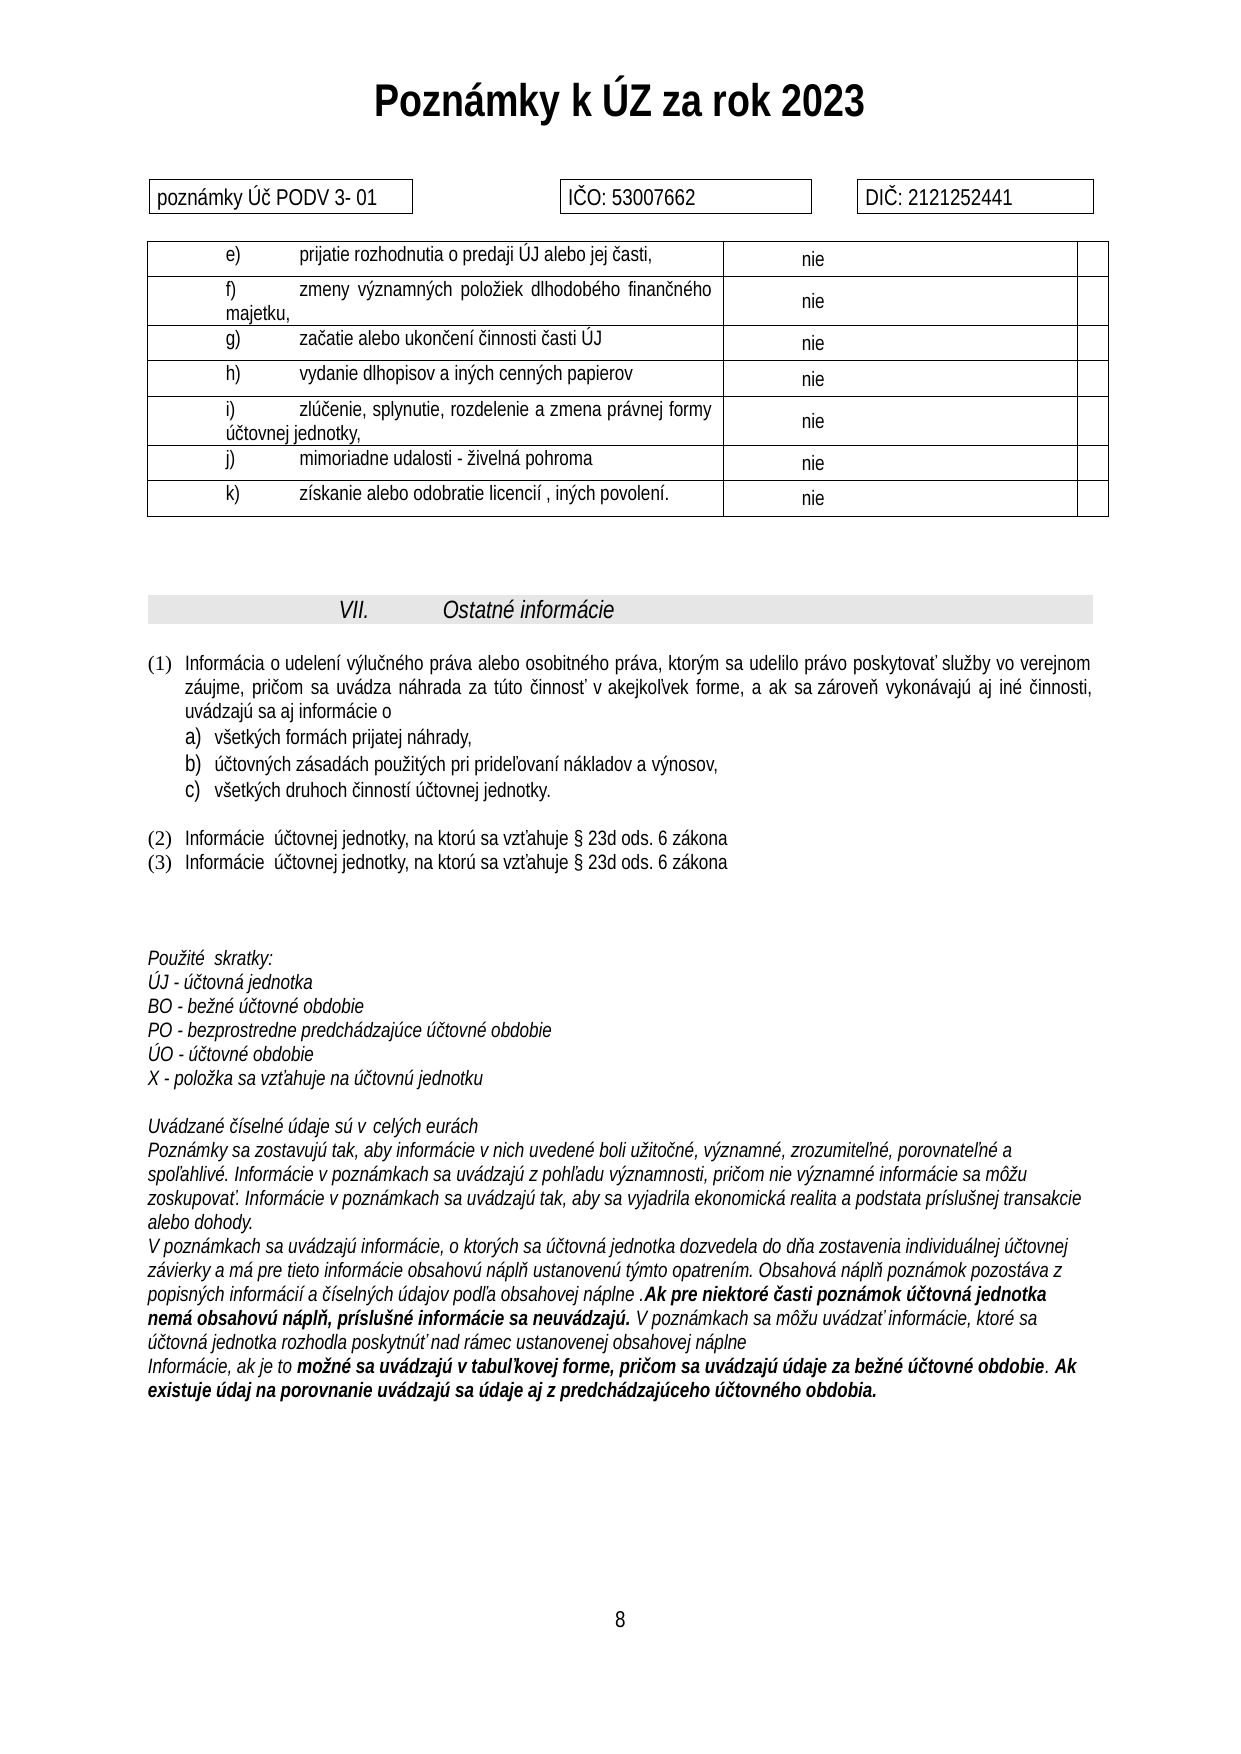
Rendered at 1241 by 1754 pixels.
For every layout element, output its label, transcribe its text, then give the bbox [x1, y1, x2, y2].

text ÚO - účtovné obdobie [148, 1042, 1093, 1066]
table_cell nie [724, 361, 1077, 396]
table_cell mimoriadne udalosti - živelná pohroma [148, 446, 723, 480]
list Ostatné informácie [148, 595, 1093, 624]
table_cell nie [724, 277, 1077, 325]
text Poznámky sa zostavujú tak, aby informácie v nich uvedené boli užitočné, významné, zrozumiteľné, porovnateľné a spoľahlivé. Informácie v poznámkach sa uvádzajú z pohľadu významnosti, pričom nie významné informácie sa môžu zoskupovať. Informácie v poznámkach sa uvádzajú tak, aby sa vyjadrila ekonomická realita a podstata príslušnej transakcie alebo dohody. [148, 1138, 1093, 1234]
text Informácie, ak je to možné sa uvádzajú v tabuľkovej forme, pričom sa uvádzajú údaje za bežné účtovné obdobie. Ak existuje údaj na porovnanie uvádzajú sa údaje aj z predchádzajúceho účtovného obdobia. [148, 1353, 1093, 1401]
text BO - bežné účtovné obdobie [148, 994, 1093, 1018]
text ÚJ - účtovná jednotka [148, 970, 1093, 994]
list Informácie účtovnej jednotky, na ktorú sa vzťahuje § 23d ods. 6 zákona [148, 826, 1093, 850]
text Uvádzané číselné údaje sú v celých eurách [148, 1114, 1093, 1138]
table_cell [1078, 242, 1108, 276]
table_cell nie [724, 326, 1077, 360]
list všetkých druhoch činností účtovnej jednotky. [185, 776, 1093, 802]
table_cell [1078, 277, 1108, 325]
list Informácie účtovnej jednotky, na ktorú sa vzťahuje § 23d ods. 6 zákona [148, 850, 1093, 874]
table_cell [1078, 446, 1108, 480]
list všetkých formách prijatej náhrady, [185, 723, 1093, 749]
table_cell získanie alebo odobratie licencií , iných povolení. [148, 481, 723, 516]
table_cell začatie alebo ukončení činnosti časti ÚJ [148, 326, 723, 360]
table_cell vydanie dlhopisov a iných cenných papierov [148, 361, 723, 396]
table_cell [1078, 326, 1108, 360]
table_cell prijatie rozhodnutia o predaji ÚJ alebo jej časti, [148, 242, 723, 276]
table_cell nie [724, 242, 1077, 276]
text PO - bezprostredne predchádzajúce účtovné obdobie [148, 1018, 1093, 1042]
table_cell nie [724, 397, 1077, 445]
table_cell zmeny významných položiek dlhodobého finančného majetku, [148, 277, 723, 325]
list Informácia o udelení výlučného práva alebo osobitného práva, ktorým sa udelilo právo poskytovať služby vo verejnom záujme, pričom sa uvádza náhrada za túto činnosť v akejkoľvek forme, a ak sa zároveň vykonávajú aj iné činnosti, uvádzajú sa aj informácie o [148, 651, 1093, 723]
table_cell [1078, 361, 1108, 396]
list účtovných zásadách použitých pri prideľovaní nákladov a výnosov, [185, 749, 1093, 776]
table_cell nie [724, 481, 1077, 516]
text X - položka sa vzťahuje na účtovnú jednotku [148, 1066, 1093, 1090]
table_cell zlúčenie, splynutie, rozdelenie a zmena právnej formy účtovnej jednotky, [148, 397, 723, 445]
table_cell [1078, 397, 1108, 445]
text V poznámkach sa uvádzajú informácie, o ktorých sa účtovná jednotka dozvedela do dňa zostavenia individuálnej účtovnej závierky a má pre tieto informácie obsahovú náplň ustanovenú týmto opatrením. Obsahová náplň poznámok pozostáva z popisných informácií a číselných údajov podľa obsahovej náplne .Ak pre niektoré časti poznámok účtovná jednotka nemá obsahovú náplň, príslušné informácie sa neuvádzajú. V poznámkach sa môžu uvádzať informácie, ktoré sa účtovná jednotka rozhodla poskytnúť nad rámec ustanovenej obsahovej náplne [148, 1234, 1093, 1353]
table_cell [1078, 481, 1108, 516]
table_cell nie [724, 446, 1077, 480]
text Použité skratky: [148, 946, 1093, 970]
